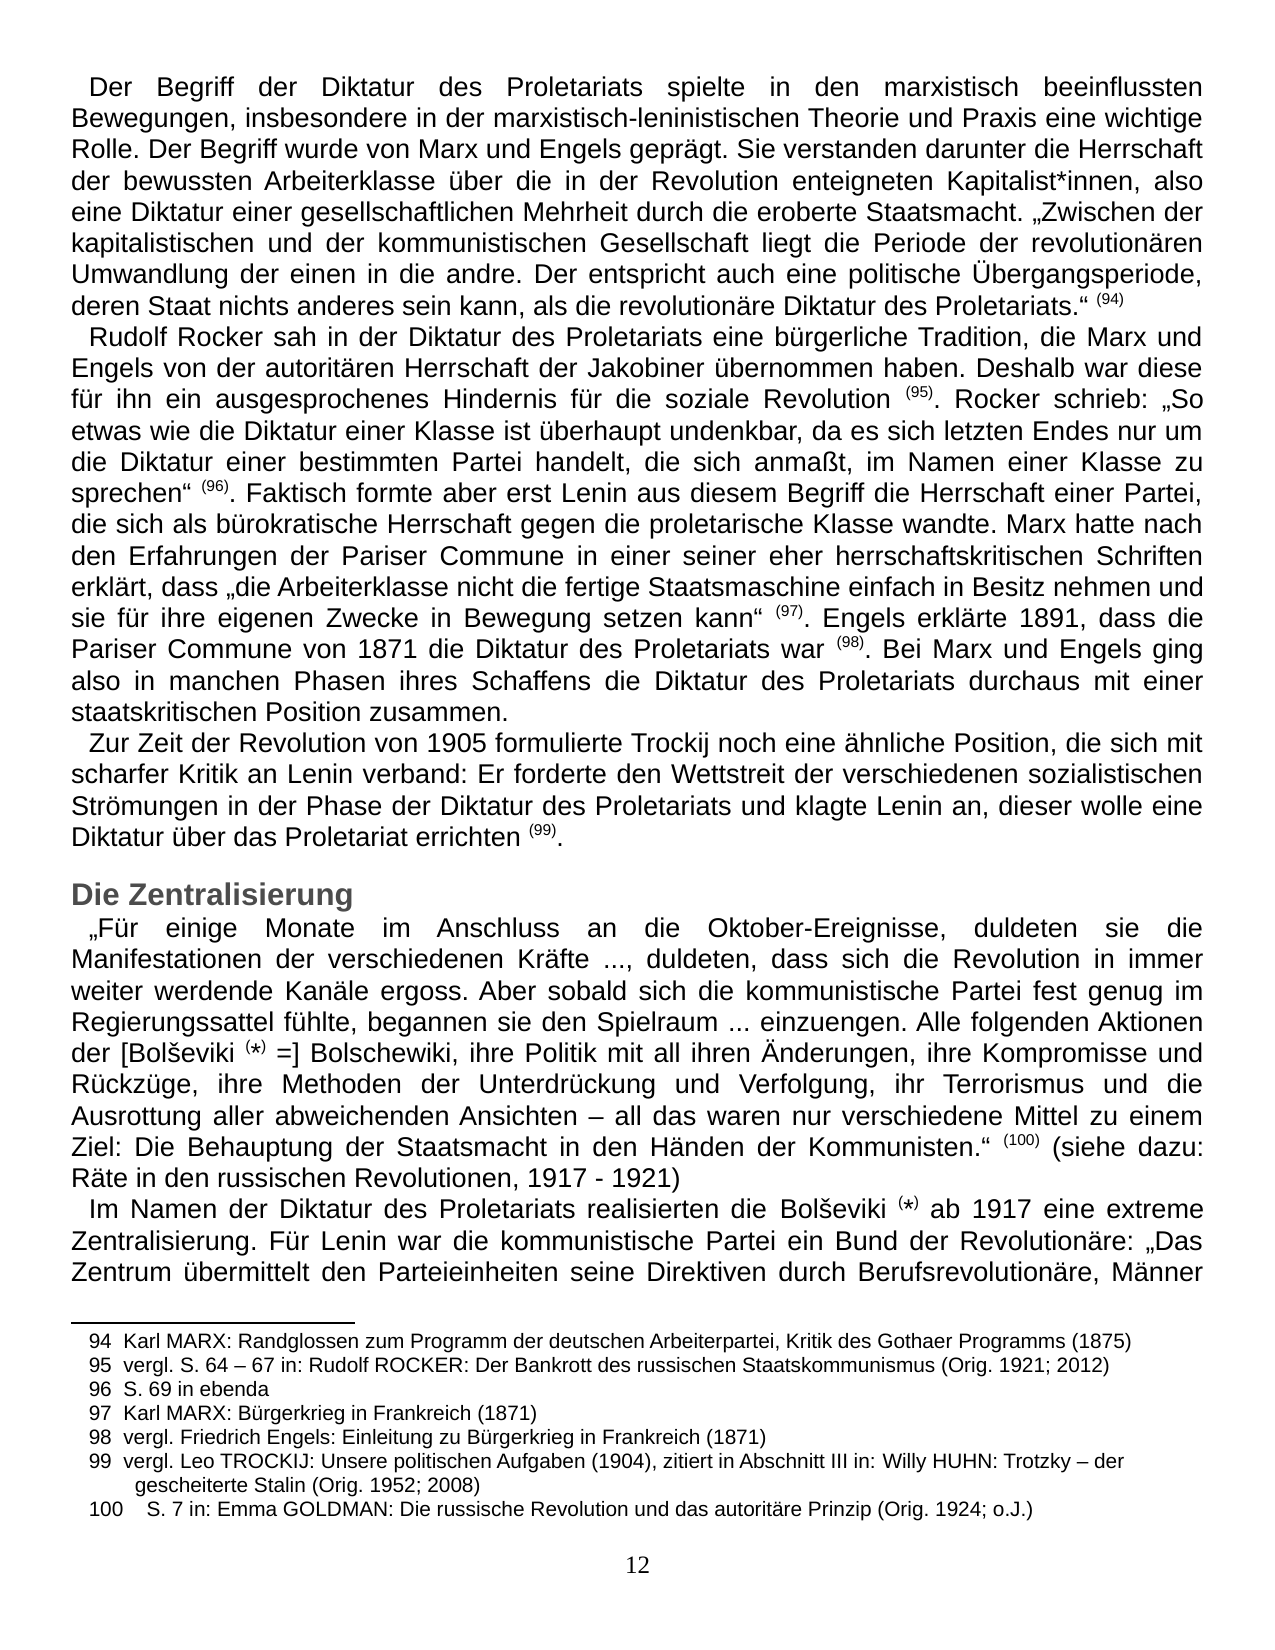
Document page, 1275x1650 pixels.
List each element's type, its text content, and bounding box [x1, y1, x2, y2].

subtitle vergl. S. 64 – 67 in: Rudolf ROCKER: Der Bankrott des russischen Staatskommunismus (Orig. 1921; 2012) [71, 1353, 1204, 1377]
subtitle Zur Zeit der Revolution von 1905 formulierte Trockij noch eine ähnliche Position, die sich mit scharfer Kritik an Lenin verband: Er forderte den Wettstreit der verschiedenen sozialistischen Strömungen in der Phase der Diktatur des Proletariats und klagte Lenin an, dieser wolle eine Diktatur über das Proletariat errichten (). [71, 727, 1204, 852]
text „Für einige Monate im Anschluss an die Oktober-Ereignisse, duldeten sie die Manifestationen der verschiedenen Kräfte ..., duldeten, dass sich die Revolution in immer weiter werdende Kanäle ergoss. Aber sobald sich die kommunistische Partei fest genug im Regierungssattel fühlte, begannen sie den Spielraum ... einzuengen. Alle folgenden Aktionen der [Bolševiki (*) =] Bolschewiki, ihre Politik mit all ihren Änderungen, ihre Kompromisse und Rückzüge, ihre Methoden der Unterdrückung und Verfolgung, ihr Terrorismus und die Ausrottung aller abweichenden Ansichten – all das waren nur verschiedene Mittel zu einem Ziel: Die Behauptung der Staatsmacht in den Händen der Kommunisten.“ () (siehe dazu: Räte in den russischen Revolutionen, 1917 - 1921) [71, 912, 1204, 1193]
subtitle vergl. Leo TROCKIJ: Unsere politischen Aufgaben (1904), zitiert in Abschnitt III in: Willy HUHN: Trotzky – der [71, 1449, 1204, 1473]
text S. 7 in: Emma GOLDMAN: Die russische Revolution und das autoritäre Prinzip (Orig. 1924; o.J.) [88, 1497, 1204, 1521]
subtitle vergl. Friedrich Engels: Einleitung zu Bürgerkrieg in Frankreich (1871) [71, 1425, 1204, 1449]
subtitle S. 69 in ebenda [71, 1377, 1204, 1401]
subtitle Der Begriff der Diktatur des Proletariats spielte in den marxistisch beeinflussten Bewegungen, insbesondere in der marxistisch-leninistischen Theorie und Praxis eine wichtige Rolle. Der Begriff wurde von Marx und Engels geprägt. Sie verstanden darunter die Herrschaft der bewussten Arbeiterklasse über die in der Revolution enteigneten Kapitalist*innen, also eine Diktatur einer gesellschaftlichen Mehrheit durch die eroberte Staatsmacht. „Zwischen der kapitalistischen und der kommunistischen Gesellschaft liegt die Periode der revolutionären Umwandlung der einen in die andre. Der entspricht auch eine politische Übergangsperiode, deren Staat nichts anderes sein kann, als die revolutionäre Diktatur des Proletariats.“ () [71, 71, 1204, 321]
subtitle Karl MARX: Bürgerkrieg in Frankreich (1871) [71, 1401, 1204, 1425]
text Die Zentralisierung [71, 876, 1204, 912]
subtitle gescheiterte Stalin (Orig. 1952; 2008) [71, 1473, 1204, 1497]
text Im Namen der Diktatur des Proletariats realisierten die Bolševiki (*) ab 1917 eine extreme Zentralisierung. Für Lenin war die kommunistische Partei ein Bund der Revolutionäre: „Das Zentrum übermittelt den Parteieinheiten seine Direktiven durch Berufsrevolutionäre, Männer [71, 1193, 1204, 1287]
subtitle Karl MARX: Randglossen zum Programm der deutschen Arbeiterpartei, Kritik des Gothaer Programms (1875) [71, 1329, 1204, 1353]
subtitle Rudolf Rocker sah in der Diktatur des Proletariats eine bürgerliche Tradition, die Marx und Engels von der autoritären Herrschaft der Jakobiner übernommen haben. Deshalb war diese für ihn ein ausgesprochenes Hindernis für die soziale Revolution (). Rocker schrieb: „So etwas wie die Diktatur einer Klasse ist überhaupt undenkbar, da es sich letzten Endes nur um die Diktatur einer bestimmten Partei handelt, die sich anmaßt, im Namen einer Klasse zu sprechen“ (). Faktisch formte aber erst Lenin aus diesem Begriff die Herrschaft einer Partei, die sich als bürokratische Herrschaft gegen die proletarische Klasse wandte. Marx hatte nach den Erfahrungen der Pariser Commune in einer seiner eher herrschaftskritischen Schriften erklärt, dass „die Arbeiterklasse nicht die fertige Staatsmaschine einfach in Besitz nehmen und sie für ihre eigenen Zwecke in Bewegung setzen kann“ (). Engels erklärte 1891, dass die Pariser Commune von 1871 die Diktatur des Proletariats war (). Bei Marx und Engels ging also in manchen Phasen ihres Schaffens die Diktatur des Proletariats durchaus mit einer staatskritischen Position zusammen. [71, 321, 1204, 727]
